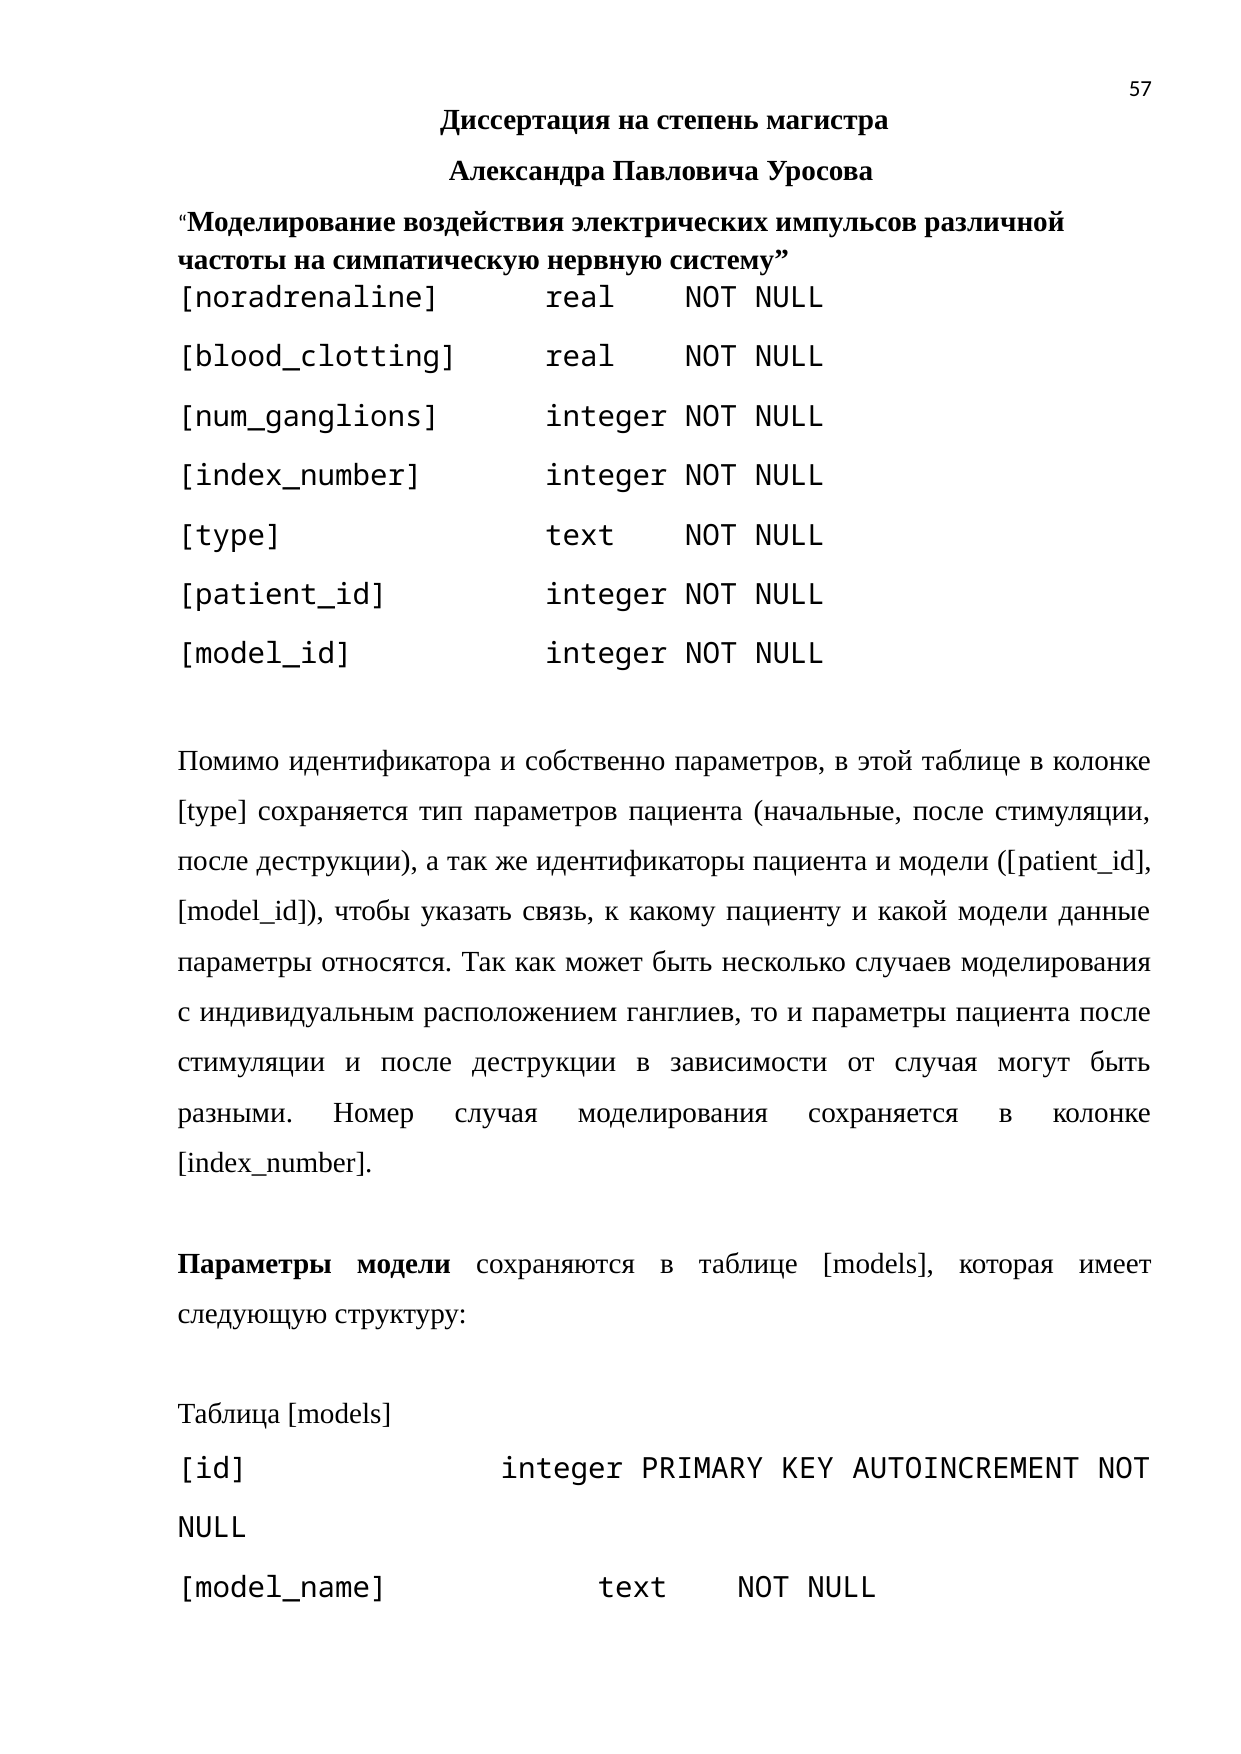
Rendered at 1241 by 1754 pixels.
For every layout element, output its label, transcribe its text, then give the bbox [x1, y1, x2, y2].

text Таблица [models] [177, 1397, 1152, 1430]
text [index_number] integer NOT NULL [177, 454, 1152, 494]
text [num_ganglions] integer NOT NULL [177, 395, 1152, 434]
text [model_id] integer NOT NULL [177, 633, 1152, 672]
text [model_name] text NOT NULL [177, 1566, 1152, 1606]
text Помимо идентификатора и собственно параметров, в этой таблице в колонке [type] сохраняется тип параметров пациента (начальные, после стимуляции, после деструкции), а так же идентификаторы пациента и модели ([patient_id], [model_id]), чтобы указать связь, к какому пациенту и какой модели данные параметры относятся. Так как может быть несколько случаев моделирования с индивидуальным расположением ганглиев, то и параметры пациента после стимуляции и после деструкции в зависимости от случая могут быть разными. Номер случая моделирования сохраняется в колонке [index_number]. [177, 743, 1152, 1179]
text [id] integer PRIMARY KEY AUTOINCREMENT NOT NULL [177, 1447, 1152, 1546]
text [type] text NOT NULL [177, 514, 1152, 553]
text Параметры модели сохраняются в таблице [models], которая имеет следующую структуру: [177, 1246, 1152, 1329]
text [blood_clotting] real NOT NULL [177, 335, 1152, 375]
text [patient_id] integer NOT NULL [177, 573, 1152, 613]
text [noradrenaline] real NOT NULL [177, 276, 1152, 316]
